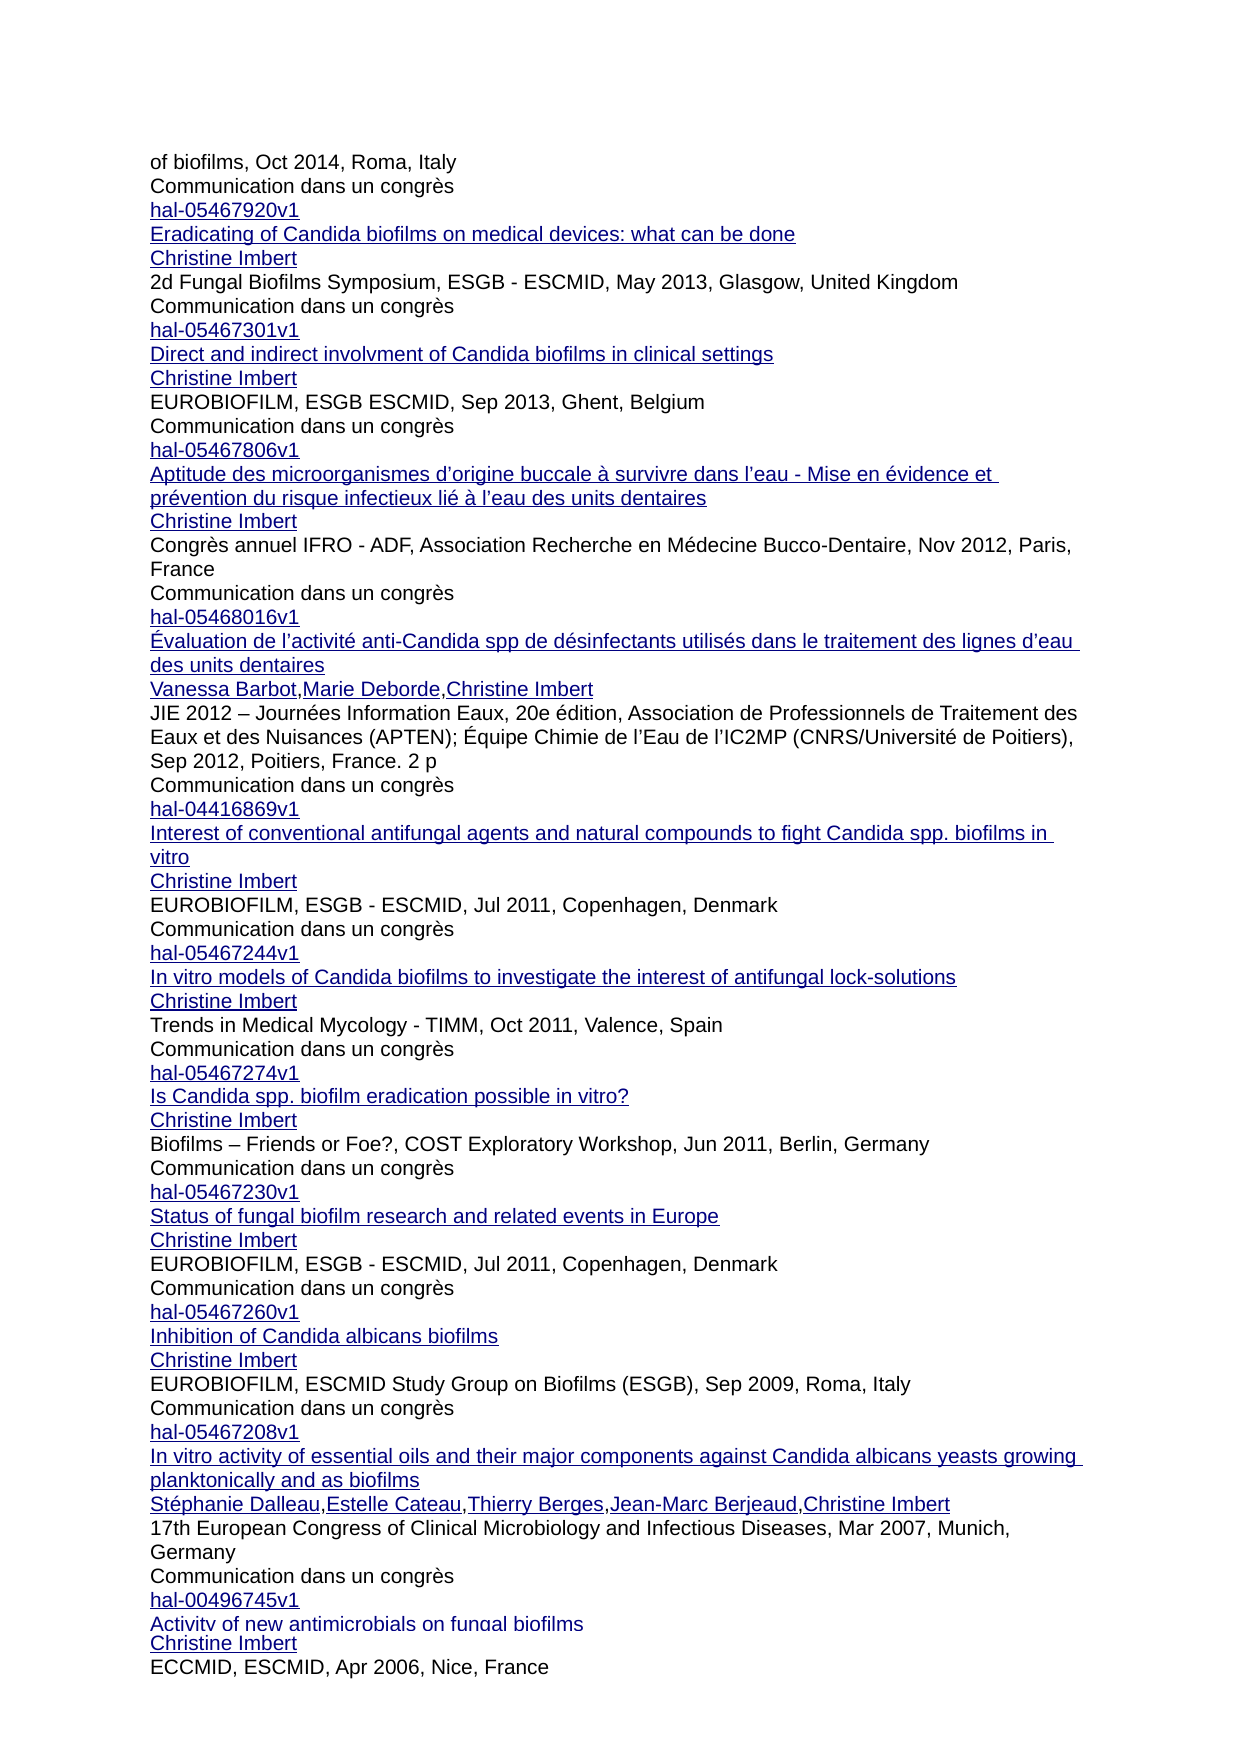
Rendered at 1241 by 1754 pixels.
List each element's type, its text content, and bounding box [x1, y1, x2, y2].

table_cell Novel therapeutic strategies to control fungal biofilms Christine Imbert Biofilm - based Healthcare - associated Infections: From Microbiology to Clinics, ESCMID study group of biofilms, Oct 2014, Roma, Italy Communication dans un congrès hal-05467920v1 [150, 150, 1090, 222]
table_cell Is Candida spp. biofilm eradication possible in vitro? Christine Imbert Biofilms – Friends or Foe?, COST Exploratory Workshop, Jun 2011, Berlin, Germany Communication dans un congrès hal-05467230v1 [150, 1084, 1090, 1204]
table_cell Direct and indirect involvment of Candida biofilms in clinical settings Christine Imbert EUROBIOFILM, ESGB ESCMID, Sep 2013, Ghent, Belgium Communication dans un congrès hal-05467806v1 [150, 342, 1090, 461]
table_cell Activity of new antimicrobials on fungal biofilms Christine Imbert ECCMID, ESCMID, Apr 2006, Nice, France [150, 1611, 1090, 1679]
table_cell Interest of conventional antifungal agents and natural compounds to fight Candida spp. biofilms in vitro Christine Imbert EUROBIOFILM, ESGB - ESCMID, Jul 2011, Copenhagen, Denmark Communication dans un congrès hal-05467244v1 [150, 821, 1090, 964]
table_cell Eradicating of Candida biofilms on medical devices: what can be done Christine Imbert 2d Fungal Biofilms Symposium, ESGB - ESCMID, May 2013, Glasgow, United Kingdom Communication dans un congrès hal-05467301v1 [150, 222, 1090, 342]
table_cell In vitro models of Candida biofilms to investigate the interest of antifungal lock-solutions Christine Imbert Trends in Medical Mycology - TIMM, Oct 2011, Valence, Spain Communication dans un congrès hal-05467274v1 [150, 965, 1090, 1084]
table_cell In vitro activity of essential oils and their major components against Candida albicans yeasts growing planktonically and as biofilms Stéphanie Dalleau,Estelle Cateau,Thierry Berges,Jean-Marc Berjeaud,Christine Imbert 17th European Congress of Clinical Microbiology and Infectious Diseases, Mar 2007, Munich, Germany Communication dans un congrès hal-00496745v1 [150, 1444, 1090, 1611]
table_cell Inhibition of Candida albicans biofilms Christine Imbert EUROBIOFILM, ESCMID Study Group on Biofilms (ESGB), Sep 2009, Roma, Italy Communication dans un congrès hal-05467208v1 [150, 1324, 1090, 1444]
table_cell Status of fungal biofilm research and related events in Europe Christine Imbert EUROBIOFILM, ESGB - ESCMID, Jul 2011, Copenhagen, Denmark Communication dans un congrès hal-05467260v1 [150, 1204, 1090, 1324]
table_cell Aptitude des microorganismes d’origine buccale à survivre dans l’eau - Mise en évidence et prévention du risque infectieux lié à l’eau des units dentaires Christine Imbert Congrès annuel IFRO - ADF, Association Recherche en Médecine Bucco-Dentaire, Nov 2012, Paris, France Communication dans un congrès hal-05468016v1 [150, 461, 1090, 629]
table_cell Évaluation de l’activité anti-Candida spp de désinfectants utilisés dans le traitement des lignes d’eau des units dentaires Vanessa Barbot,Marie Deborde,Christine Imbert JIE 2012 – Journées Information Eaux, 20e édition, Association de Professionnels de Traitement des Eaux et des Nuisances (APTEN); Équipe Chimie de l’Eau de l’IC2MP (CNRS/Université de Poitiers), Sep 2012, Poitiers, France. 2 p Communication dans un congrès hal-04416869v1 [150, 629, 1090, 821]
